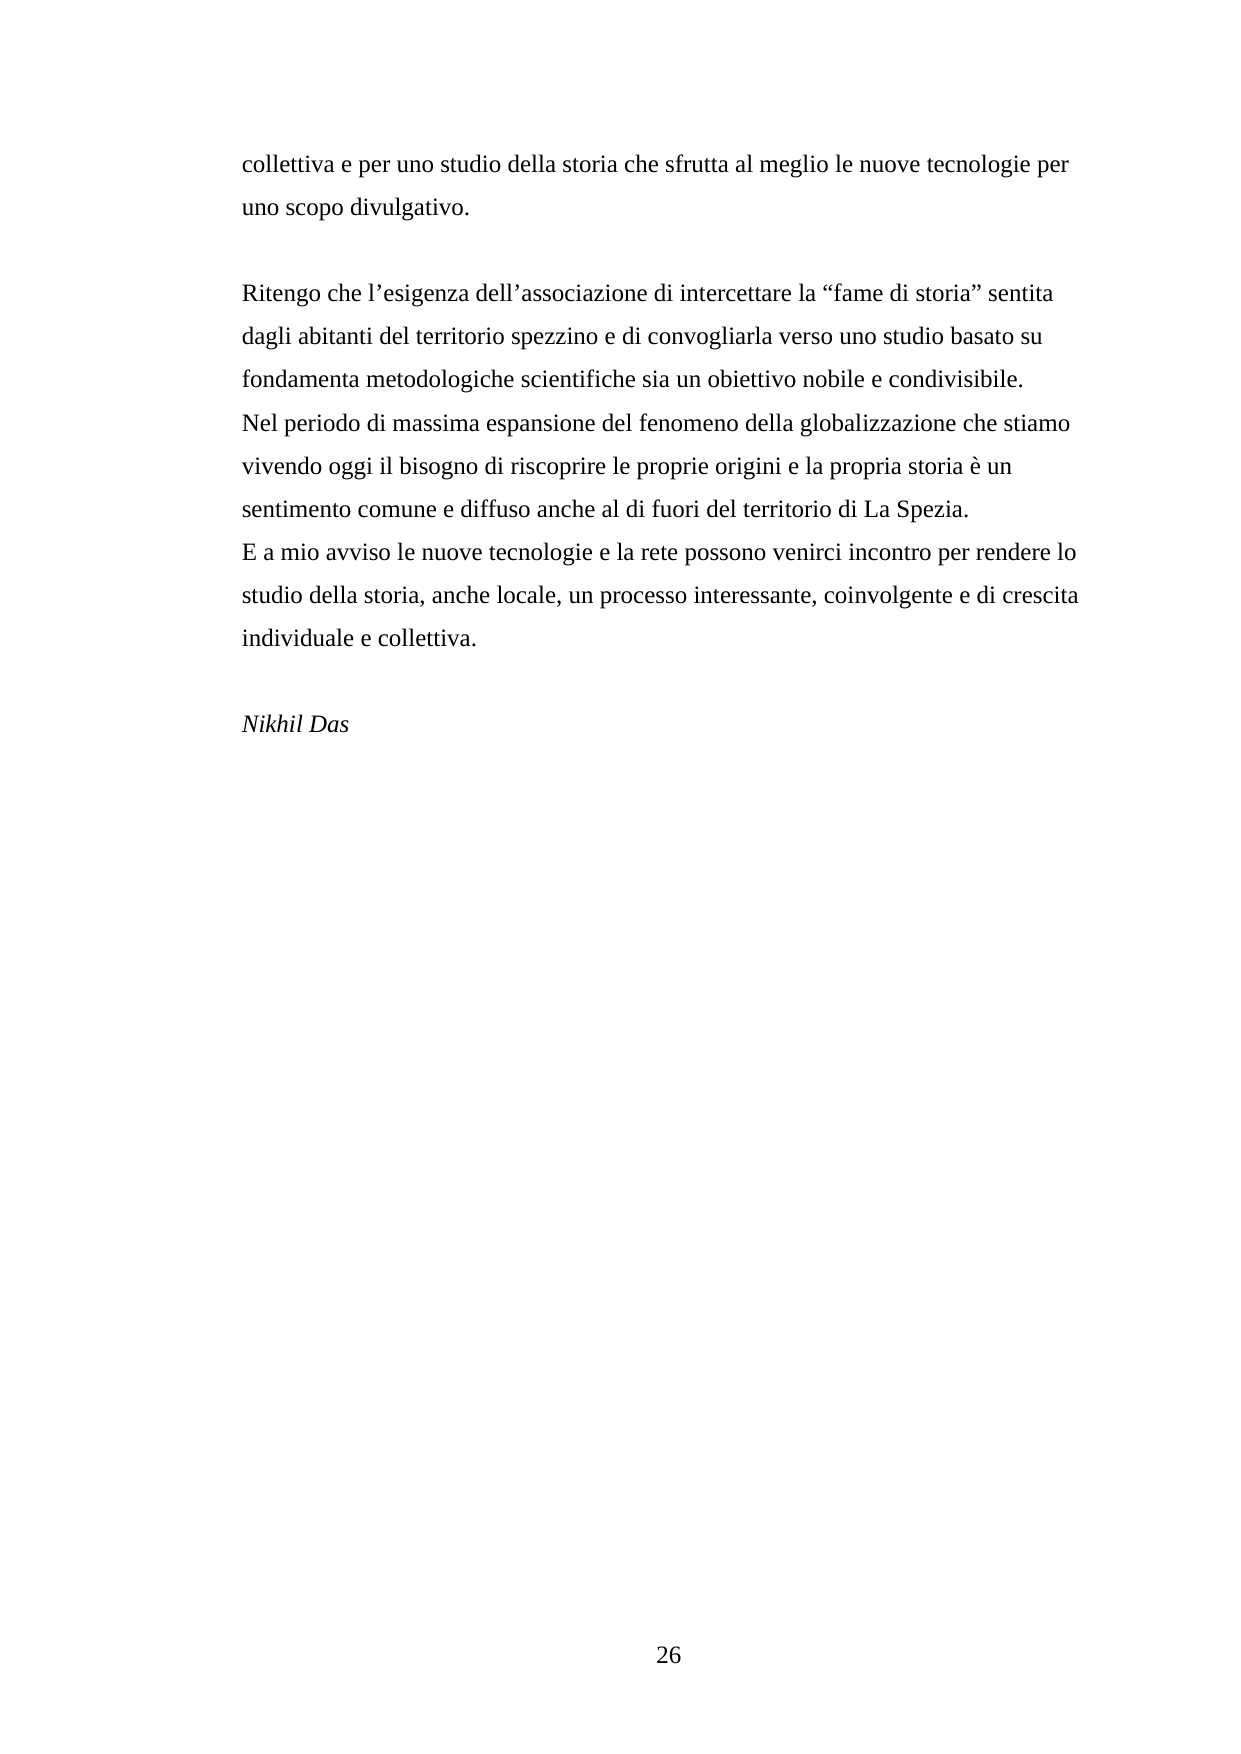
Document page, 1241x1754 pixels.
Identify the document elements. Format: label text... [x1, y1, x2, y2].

text Nel periodo di massima espansione del fenomeno della globalizzazione che stiamo vivendo oggi il bisogno di riscoprire le proprie origini e la propria storia è un sentimento comune e diffuso anche al di fuori del territorio di La Spezia. [242, 408, 1096, 523]
text Ritengo che l’esigenza dell’associazione di intercettare la “fame di storia” sentita dagli abitanti del territorio spezzino e di convogliarla verso uno studio basato su fondamenta metodologiche scientifiche sia un obiettivo nobile e condivisibile. [242, 278, 1096, 393]
text collettiva e per uno studio della storia che sfrutta al meglio le nuove tecnologie per uno scopo divulgativo. [242, 149, 1096, 221]
text E a mio avviso le nuove tecnologie e la rete possono venirci incontro per rendere lo studio della storia, anche locale, un processo interessante, coinvolgente e di crescita individuale e collettiva. [242, 537, 1096, 652]
text Nikhil Das [242, 709, 1096, 738]
